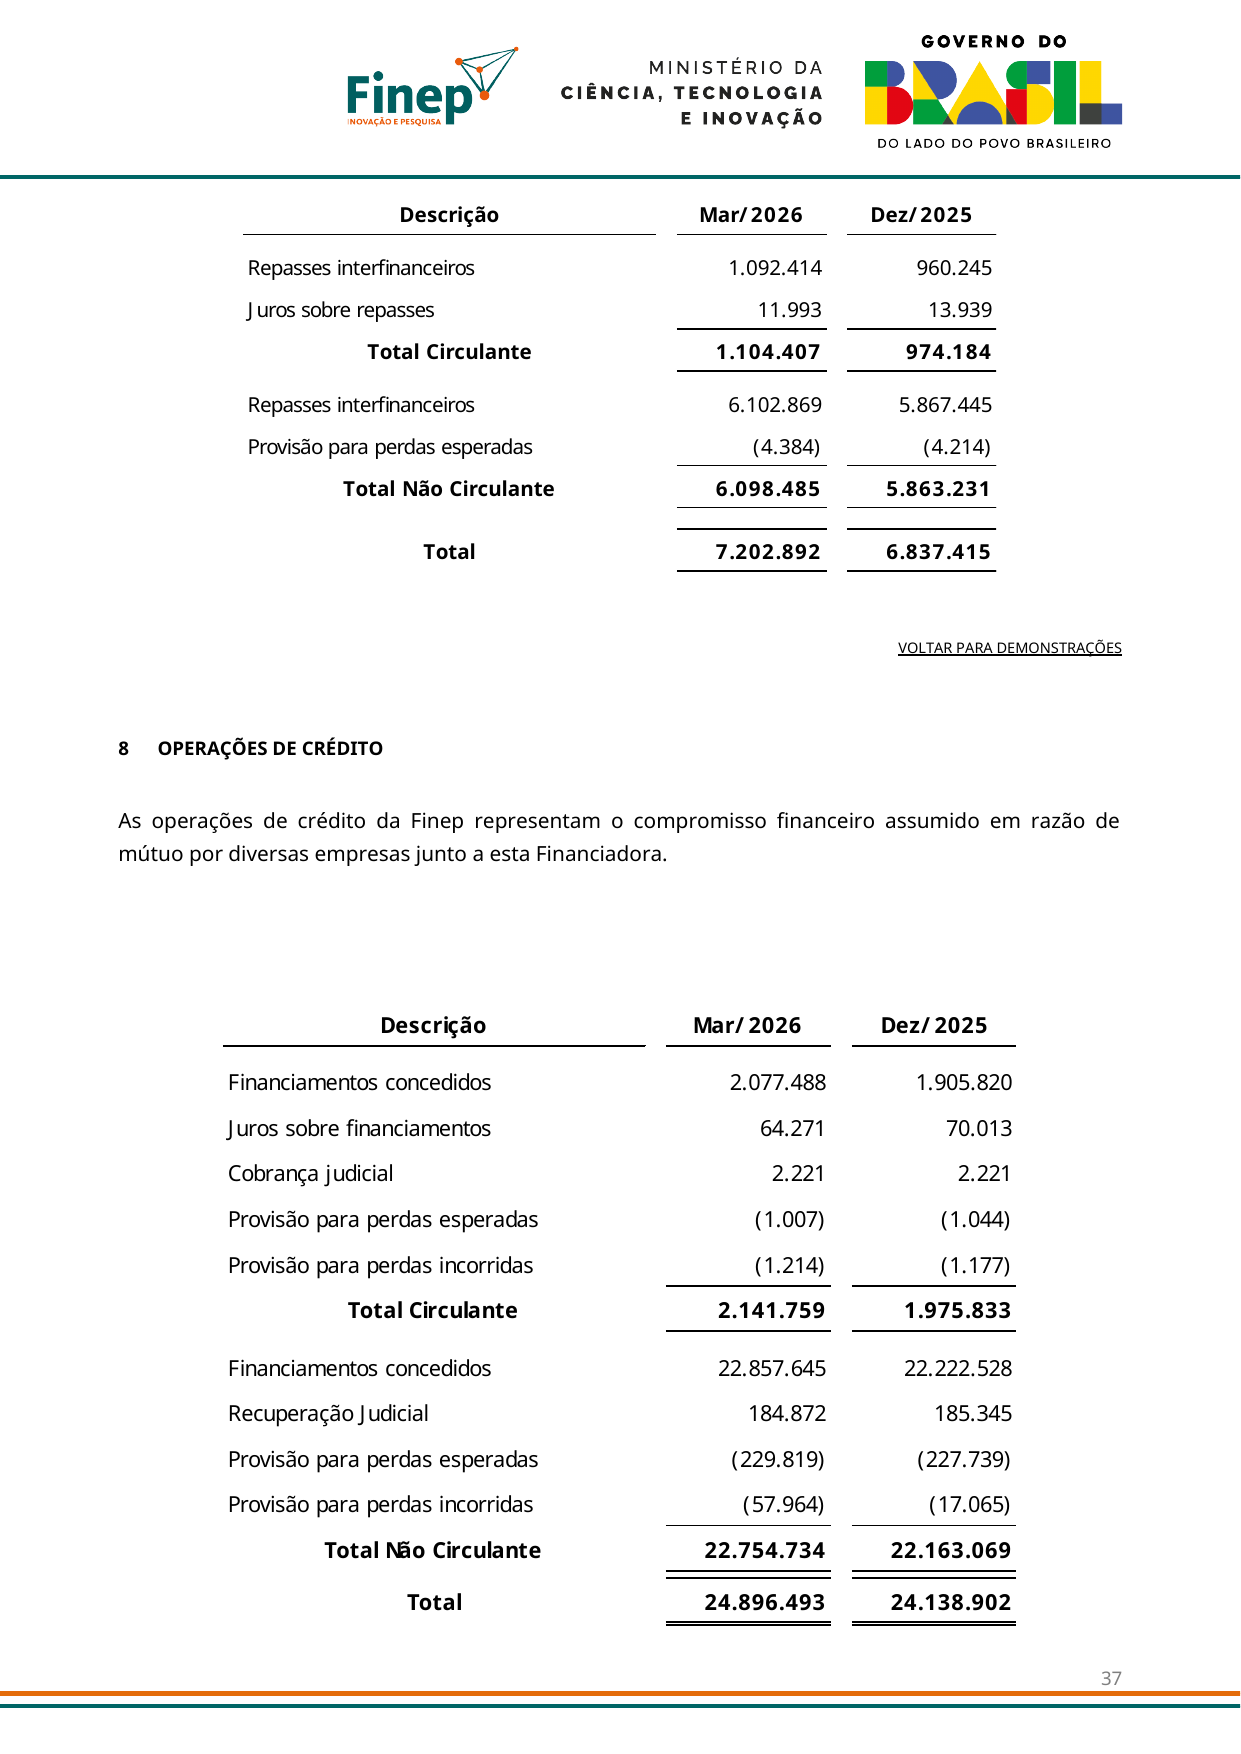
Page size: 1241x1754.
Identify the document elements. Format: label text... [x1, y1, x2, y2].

text Voltar para demonstrações [118, 637, 1122, 657]
text As operações de crédito da Finep representam o compromisso financeiro assumido em razão de mútuo por diversas empresas junto a esta Financiadora. [118, 807, 1122, 868]
list Operações de crédito [118, 735, 1122, 761]
